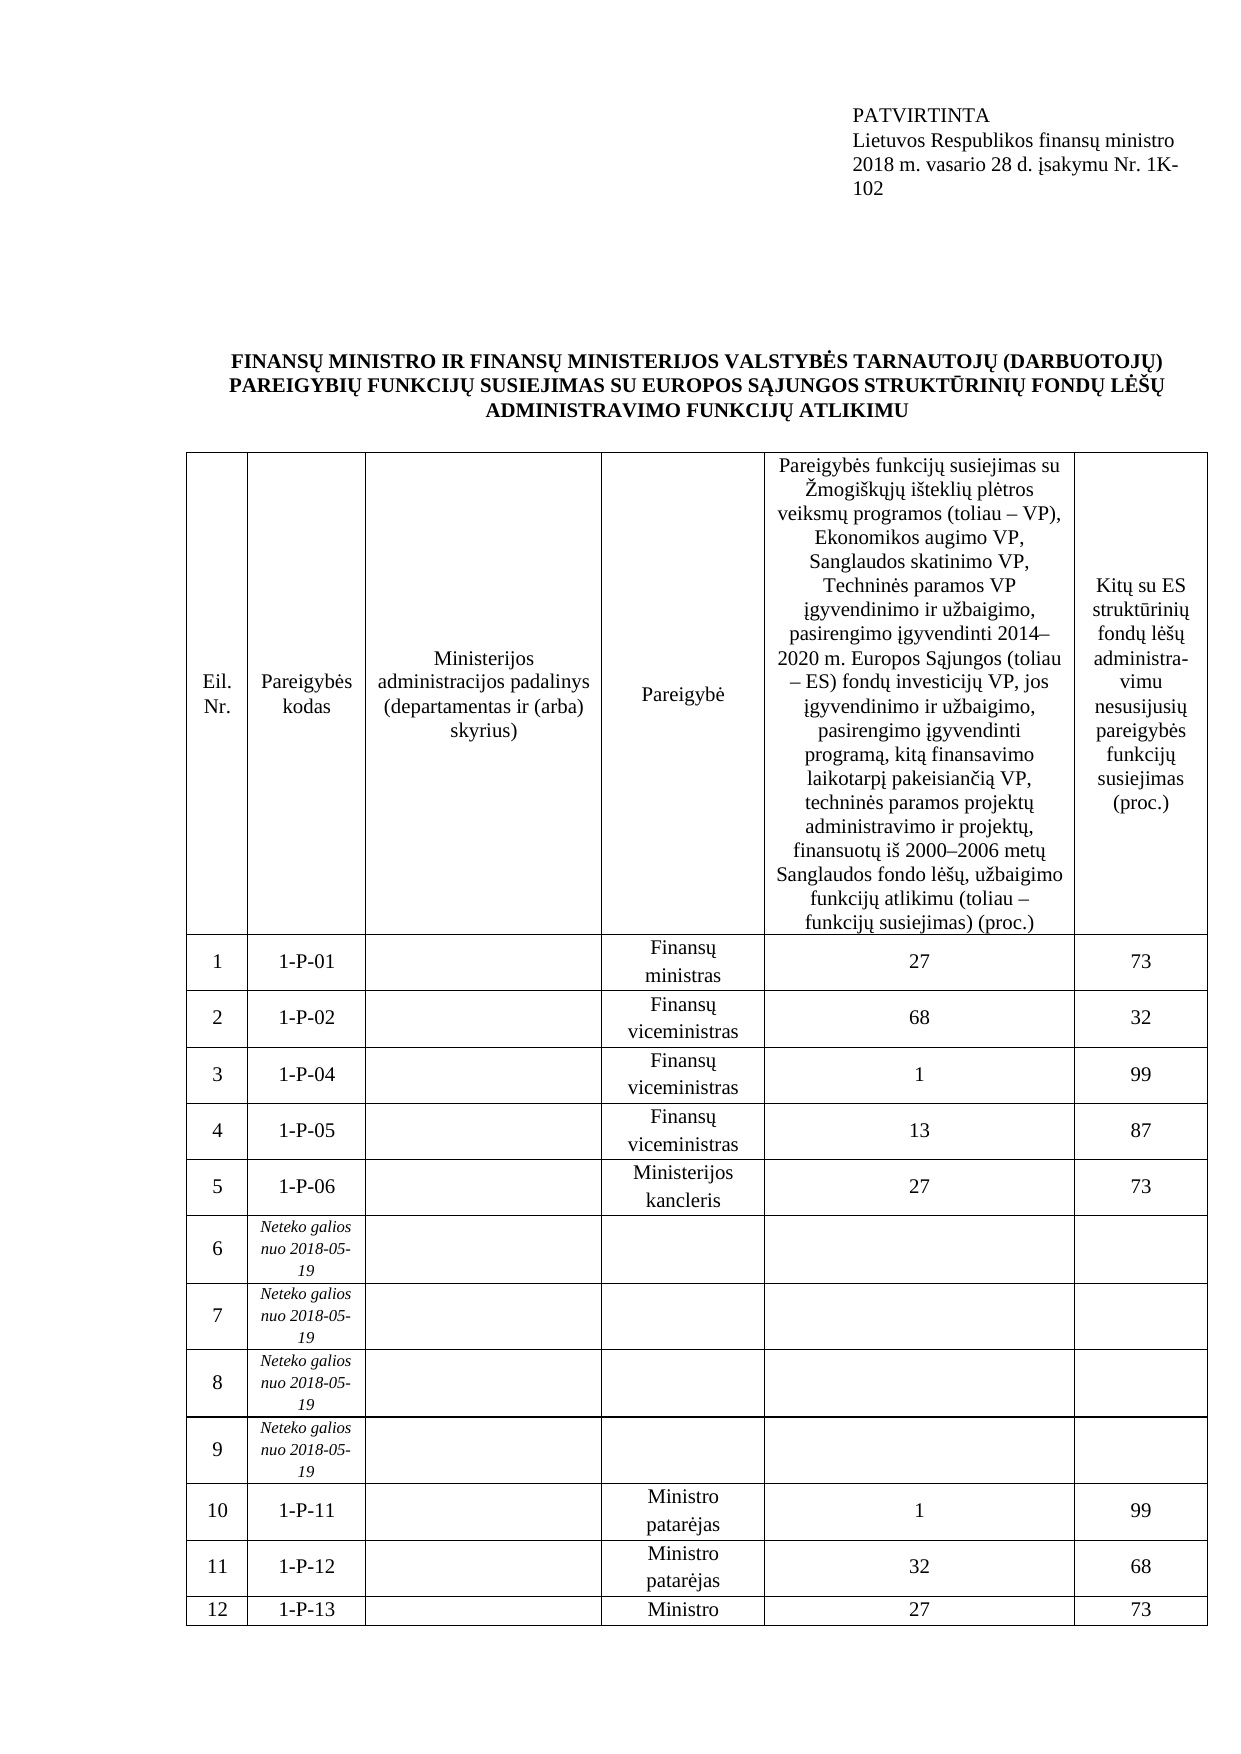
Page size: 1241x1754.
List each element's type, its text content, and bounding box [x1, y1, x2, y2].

table_cell [602, 425, 764, 452]
table_cell Neteko galios nuo 2018-05-19 [248, 1284, 365, 1349]
table_cell 73 [1075, 1597, 1207, 1624]
table_cell Finansų viceministras [602, 991, 764, 1047]
table_cell [602, 1418, 764, 1483]
table_cell [765, 1418, 1074, 1483]
table_cell 1-P-05 [248, 1104, 365, 1159]
table_cell 1-P-13 [248, 1597, 365, 1624]
table_cell [380, 319, 611, 346]
table_cell 32 [765, 1541, 1074, 1596]
table_cell [366, 1160, 601, 1215]
table_cell 73 [1075, 1160, 1207, 1215]
table_cell 32 [1075, 991, 1207, 1047]
table_cell [366, 935, 601, 990]
table_cell [764, 425, 1074, 452]
table_cell 8 [187, 1350, 247, 1416]
text PATVIRTINTA Lietuvos Respublikos finansų ministro 2018 m. vasario 28 d. įsakymu Nr. 1K-102 [852, 103, 1181, 200]
table_cell Pareigybės kodas [248, 453, 365, 934]
table_cell 6 [187, 1216, 247, 1282]
table_cell [248, 425, 366, 452]
table_cell [366, 425, 602, 452]
table_cell 1 [765, 1484, 1074, 1539]
table_cell Kitų su ES struktūrinių fondų lėšų administra-vimu nesusijusių pareigybės funkcijų susiejimas (proc.) [1075, 453, 1207, 934]
table_cell 1-P-11 [248, 1484, 365, 1539]
table_cell [187, 425, 247, 452]
table_cell 1-P-02 [248, 991, 365, 1047]
table_cell 87 [1075, 1104, 1207, 1159]
table_cell 9 [187, 1418, 247, 1483]
table_cell [248, 319, 380, 346]
table_cell Ministro patarėjas [602, 1484, 764, 1539]
table_cell [366, 1284, 601, 1349]
table_cell Ministro patarėjas [602, 1541, 764, 1596]
table_cell Finansų viceministras [602, 1104, 764, 1159]
table_cell [773, 319, 1091, 346]
table_cell 1 [187, 935, 247, 990]
table_cell [602, 1216, 764, 1282]
table_header [187, 229, 247, 319]
table_cell 1 [765, 1048, 1074, 1103]
table_cell 27 [765, 1597, 1074, 1624]
table_cell [187, 319, 247, 346]
table_cell Pareigybės funkcijų susiejimas su Žmogiškųjų išteklių plėtros veiksmų programos (toliau – VP), Ekonomikos augimo VP, Sanglaudos skatinimo VP, Techninės paramos VP įgyvendinimo ir užbaigimo, pasirengimo įgyvendinti 2014–2020 m. Europos Sąjungos (toliau – ES) fondų investicijų VP, jos įgyvendinimo ir užbaigimo, pasirengimo įgyvendinti programą, kitą finansavimo laikotarpį pakeisiančią VP, techninės paramos projektų administravimo ir projektų, finansuotų iš 2000–2006 metų Sanglaudos fondo lėšų, užbaigimo funkcijų atlikimu (toliau – funkcijų susiejimas) (proc.) [765, 453, 1074, 934]
table_cell [366, 991, 601, 1047]
table_cell [366, 1350, 601, 1416]
table_cell 1-P-01 [248, 935, 365, 990]
table_cell [366, 1216, 601, 1282]
table_cell [611, 319, 773, 346]
table_cell [366, 1541, 601, 1596]
table_cell [602, 1284, 764, 1349]
table_cell 5 [187, 1160, 247, 1215]
table_cell 68 [765, 991, 1074, 1047]
table_cell [765, 1284, 1074, 1349]
table_cell [1075, 1216, 1207, 1282]
table_cell 1-P-06 [248, 1160, 365, 1215]
table_cell 27 [765, 1160, 1074, 1215]
table_cell [1074, 425, 1207, 452]
table_cell 99 [1075, 1484, 1207, 1539]
table_cell [366, 1484, 601, 1539]
table_header [611, 229, 773, 319]
table_cell Ministerijos administracijos padalinys (departamentas ir (arba) skyrius) [366, 453, 601, 934]
table_cell Eil. Nr. [187, 453, 247, 934]
table_cell 7 [187, 1284, 247, 1349]
table_cell 1-P-04 [248, 1048, 365, 1103]
table_cell [366, 1418, 601, 1483]
table_cell 99 [1075, 1048, 1207, 1103]
table_cell 1-P-12 [248, 1541, 365, 1596]
table_cell 68 [1075, 1541, 1207, 1596]
table_cell 13 [765, 1104, 1074, 1159]
table_cell 10 [187, 1484, 247, 1539]
table_cell [1075, 1284, 1207, 1349]
table_header [773, 229, 1207, 319]
table_cell 4 [187, 1104, 247, 1159]
table_cell Neteko galios nuo 2018-05-19 [248, 1350, 365, 1416]
table_cell Finansų viceministras [602, 1048, 764, 1103]
table_cell [366, 1104, 601, 1159]
table_cell 27 [765, 935, 1074, 990]
table_cell 11 [187, 1541, 247, 1596]
table_cell Neteko galios nuo 2018-05-19 [248, 1216, 365, 1282]
table_header [248, 229, 380, 319]
table_cell [1075, 1350, 1207, 1416]
table_cell Ministerijos kancleris [602, 1160, 764, 1215]
table_cell [1075, 1418, 1207, 1483]
table_cell [366, 1048, 601, 1103]
table_cell Ministro [602, 1597, 764, 1624]
table_cell Pareigybė [602, 453, 764, 934]
table_cell [1091, 319, 1207, 346]
table_header [380, 229, 611, 319]
table_cell 2 [187, 991, 247, 1047]
table_cell [602, 1350, 764, 1416]
table_cell Neteko galios nuo 2018-05-19 [248, 1418, 365, 1483]
table_cell FINANSŲ MINISTRO IR FINANSŲ MINISTERIJOS VALSTYBĖS TARNAUTOJŲ (DARBUOTOJŲ) PAREIGYBIŲ FUNKCIJŲ SUSIEJIMAS SU EUROPOS SĄJUNGOS STRUKTŪRINIŲ FONDŲ LĖŠŲ ADMINISTRAVIMO FUNKCIJŲ ATLIKIMU [187, 346, 1207, 425]
table_cell [366, 1597, 601, 1624]
table_cell 3 [187, 1048, 247, 1103]
table_cell Finansų ministras [602, 935, 764, 990]
table_cell 73 [1075, 935, 1207, 990]
table_cell [765, 1350, 1074, 1416]
table_cell 12 [187, 1597, 247, 1624]
table_cell [765, 1216, 1074, 1282]
